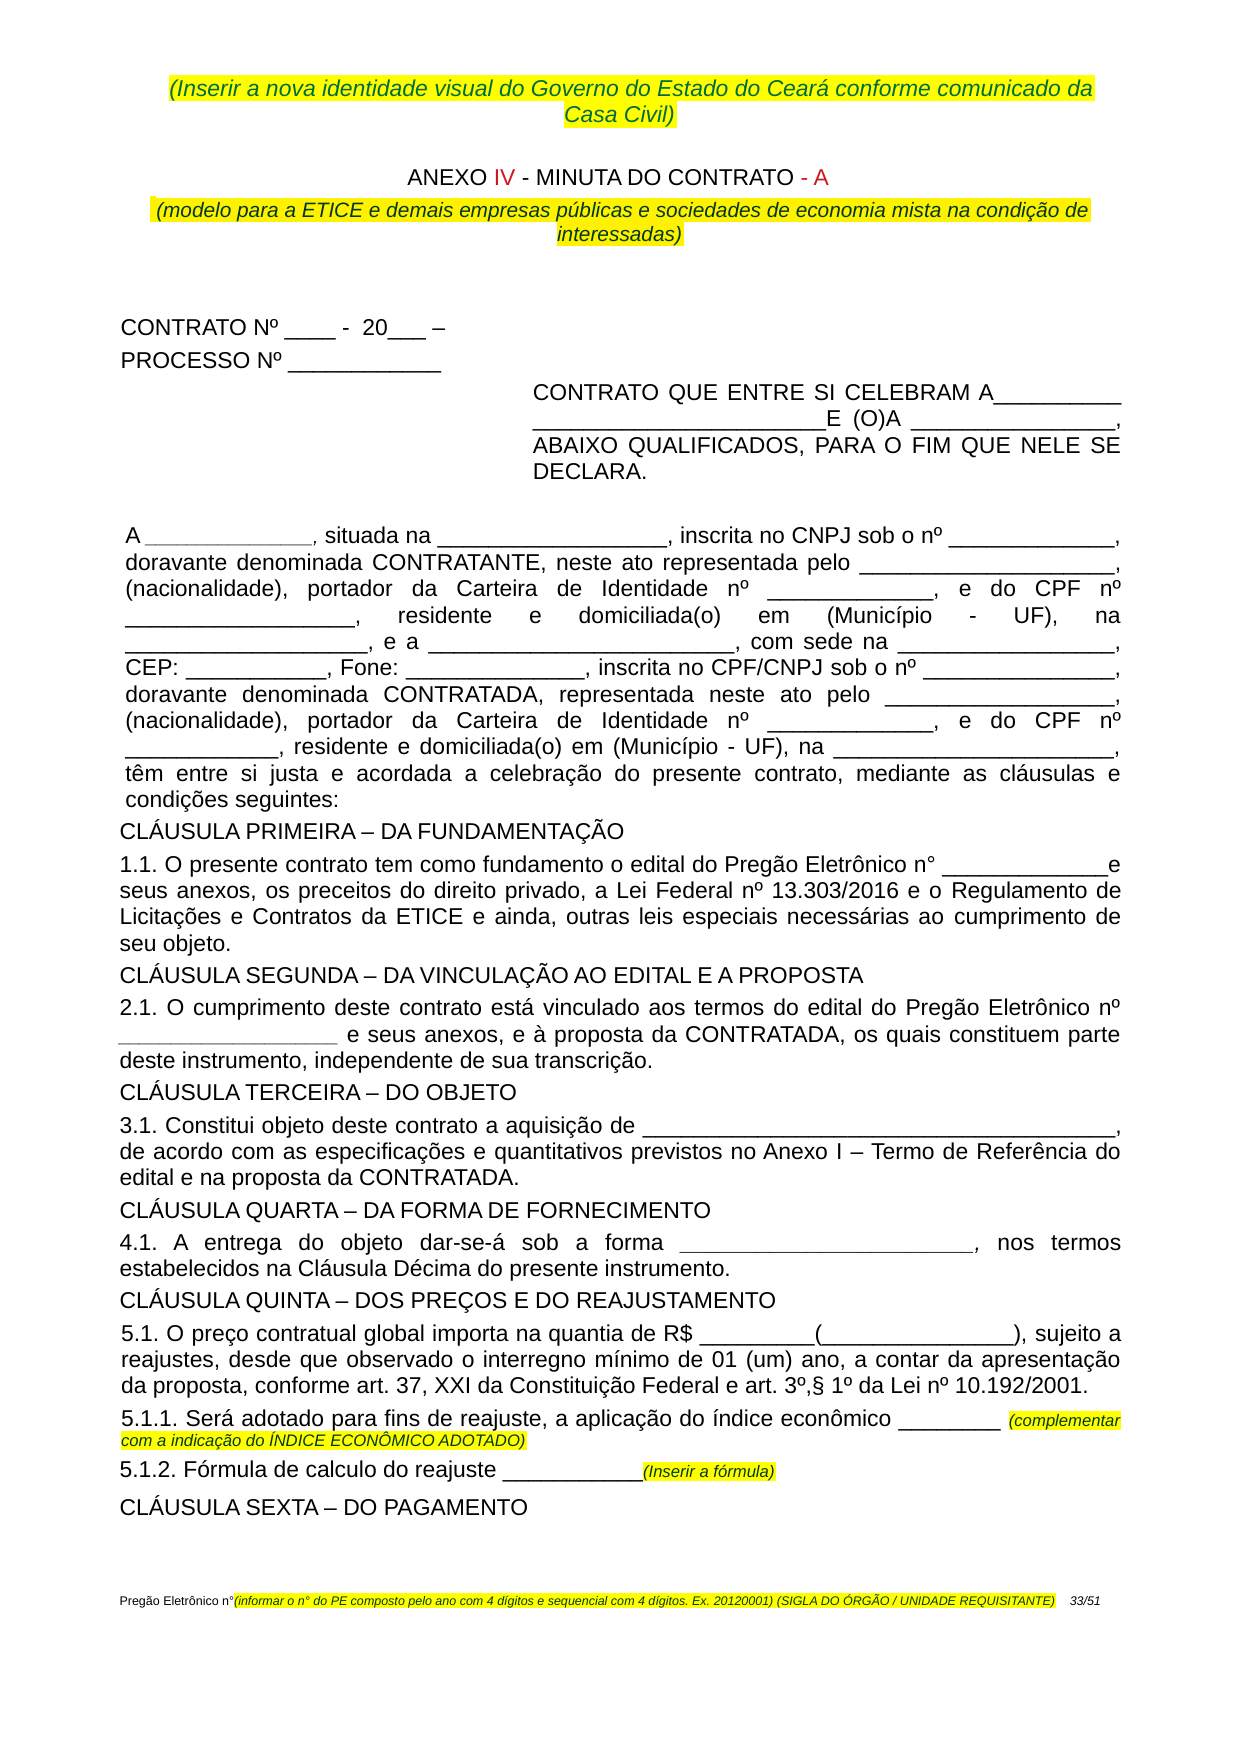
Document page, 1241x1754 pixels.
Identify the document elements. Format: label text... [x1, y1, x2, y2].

text 5.1.1. Será adotado para fins de reajuste, a aplicação do índice econômico ________ (complementar com a indicação do ÍNDICE ECONÔMICO ADOTADO) [121, 1405, 1121, 1450]
text 5.1.2. Fórmula de calculo do reajuste ___________(Inserir a fórmula) [119, 1456, 1121, 1483]
text A ________________, situada na __________________, inscrita no CNPJ sob o nº _____________, doravante denominada CONTRATANTE, neste ato representada pelo ____________________, (nacionalidade), portador da Carteira de Identidade nº _____________, e do CPF nº __________________, residente e domiciliada(o) em (Município - UF), na ___________________, e a ________________________, com sede na _________________, CEP: ___________, Fone: ______________, inscrita no CPF/CNPJ sob o nº _______________, doravante denominada CONTRATADA, representada neste ato pelo __________________, (nacionalidade), portador da Carteira de Identidade nº _____________, e do CPF nº ____________, residente e domiciliada(o) em (Município - UF), na ______________________, têm entre si justa e acordada a celebração do presente contrato, mediante as cláusulas e condições seguintes: [125, 522, 1121, 812]
text 4.1. A entrega do objeto dar-se-á sob a forma _______________________, nos termos estabelecidos na Cláusula Décima do presente instrumento. [119, 1229, 1121, 1282]
text CONTRATO Nº ____ - 20___ – [120, 314, 1121, 341]
text CLÁUSULA SEXTA – DO PAGAMENTO [119, 1494, 1121, 1521]
text CLÁUSULA QUINTA – DOS PREÇOS E DO REAJUSTAMENTO [119, 1287, 1121, 1314]
text PROCESSO Nº ____________ [120, 347, 1121, 373]
text 3.1. Constitui objeto deste contrato a aquisição de _____________________________________, de acordo com as especificações e quantitativos previstos no Anexo I – Termo de Referência do edital e na proposta da CONTRATADA. [119, 1112, 1121, 1191]
text CLÁUSULA QUARTA – DA FORMA DE FORNECIMENTO [119, 1197, 1121, 1223]
text 2.1. O cumprimento deste contrato está vinculado aos termos do edital do Pregão Eletrônico nº _____________________ e seus anexos, e à proposta da CONTRATADA, os quais constituem parte deste instrumento, independente de sua transcrição. [119, 994, 1121, 1073]
text CLÁUSULA PRIMEIRA – DA FUNDAMENTAÇÃO [119, 818, 1121, 845]
text 5.1. O preço contratual global importa na quantia de R$ _________(_______________), sujeito a reajustes, desde que observado o interregno mínimo de 01 (um) ano, a contar da apresentação da proposta, conforme art. 37, XXI da Constituição Federal e art. 3º,§ 1º da Lei nº 10.192/2001. [121, 1320, 1121, 1399]
text (modelo para a ETICE e demais empresas públicas e sociedades de economia mista na condição de interessadas) [119, 196, 1121, 246]
text ANEXO IV - MINUTA DO CONTRATO - A [119, 163, 1121, 190]
text CONTRATO QUE ENTRE SI CELEBRAM A__________ _______________________E (O)A ________________, ABAIXO QUALIFICADOS, PARA O FIM QUE NELE SE DECLARA. [533, 379, 1121, 484]
text CLÁUSULA SEGUNDA – DA VINCULAÇÃO AO EDITAL E A PROPOSTA [119, 962, 1121, 988]
text CLÁUSULA TERCEIRA – DO OBJETO [119, 1079, 1121, 1106]
text 1.1. O presente contrato tem como fundamento o edital do Pregão Eletrônico n° _____________e seus anexos, os preceitos do direito privado, a Lei Federal nº 13.303/2016 e o Regulamento de Licitações e Contratos da ETICE e ainda, outras leis especiais necessárias ao cumprimento de seu objeto. [119, 851, 1121, 956]
